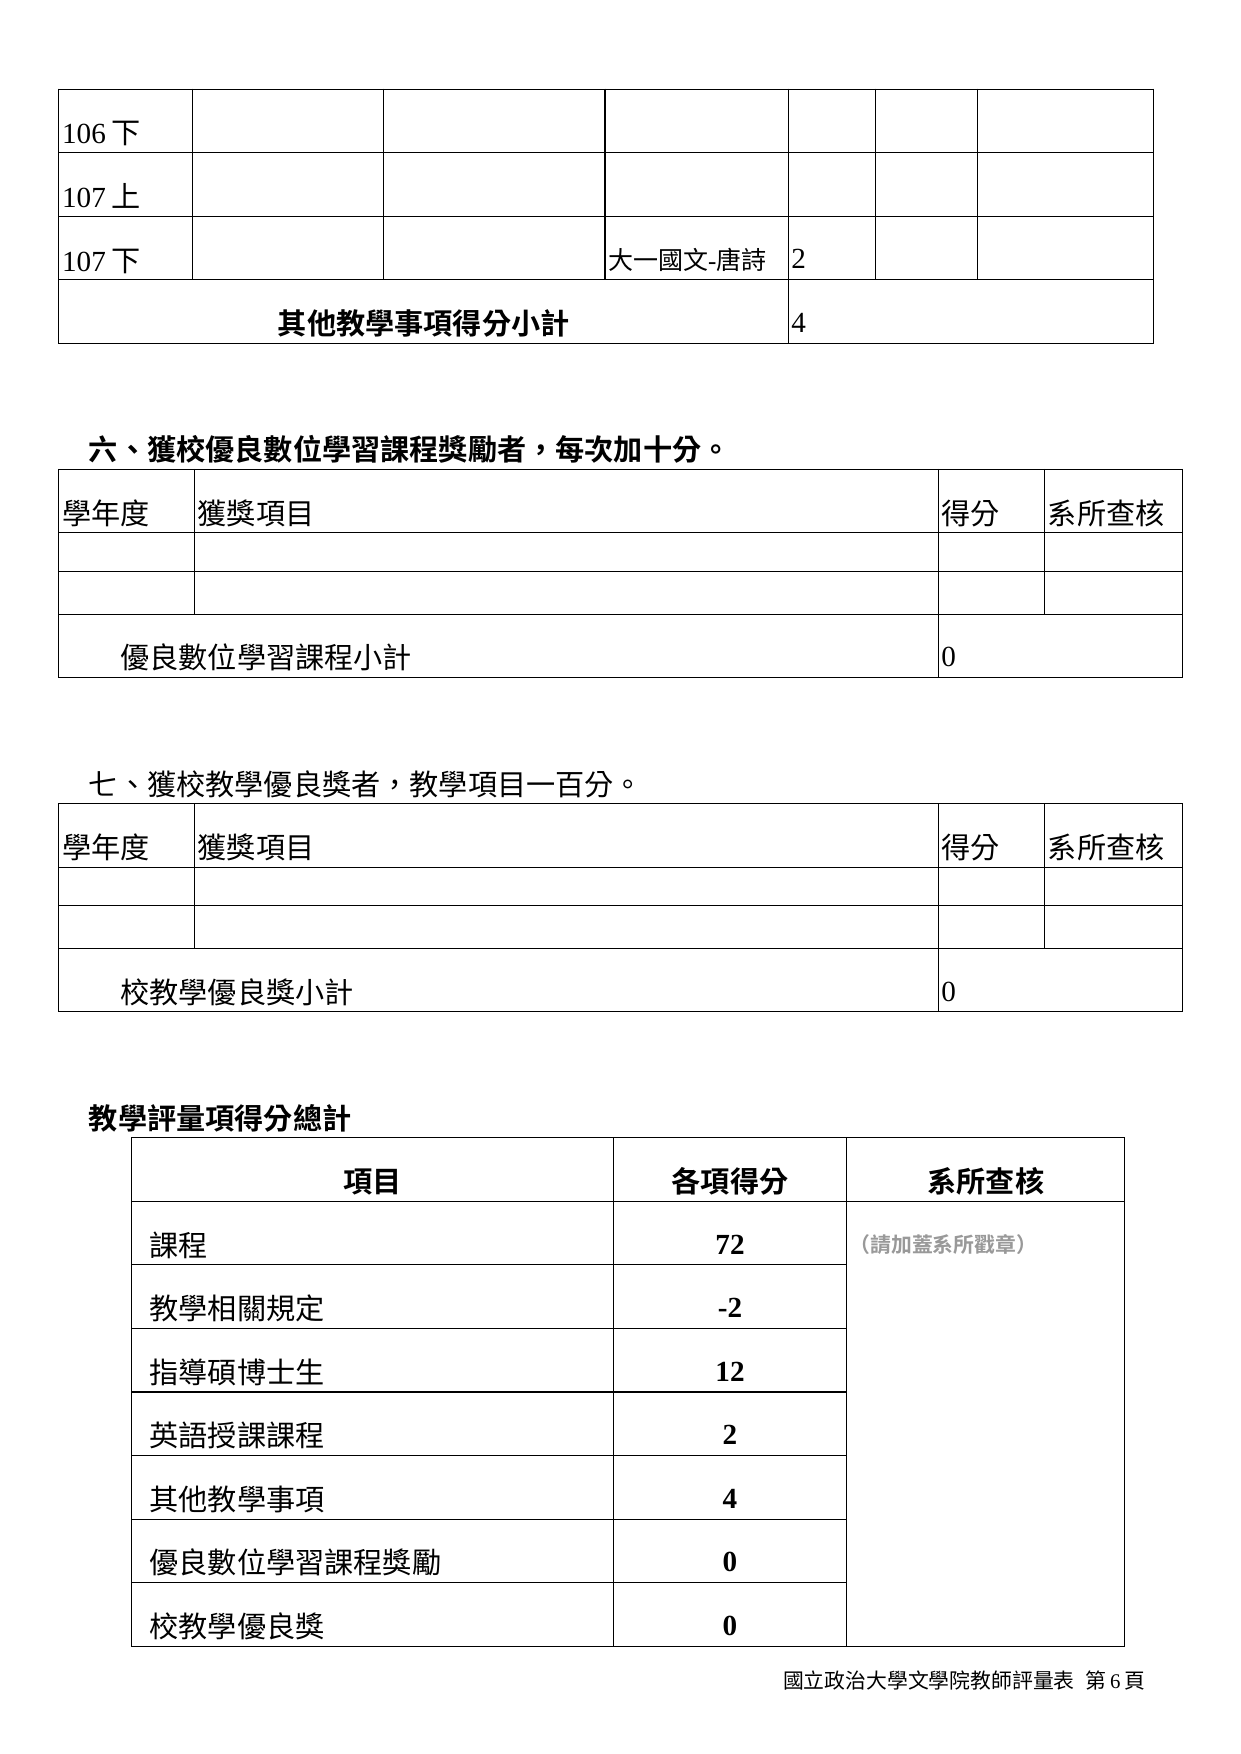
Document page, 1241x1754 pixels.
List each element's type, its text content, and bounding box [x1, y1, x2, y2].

table_cell [195, 906, 938, 948]
table_cell 其他教學事項得分小計 [59, 280, 788, 343]
table_cell [978, 153, 1153, 216]
table_cell 英語授課課程 [132, 1393, 613, 1455]
text 七、獲校教學優良獎者，教學項目一百分。 [89, 741, 1152, 803]
table_cell [59, 906, 194, 948]
table_cell 107上 [59, 153, 192, 216]
table_cell 0 [614, 1583, 846, 1646]
table_cell [606, 90, 788, 152]
table_cell [939, 533, 1044, 571]
table_cell 4 [614, 1456, 846, 1518]
table_header 各項得分 [614, 1138, 846, 1201]
table_cell [876, 90, 977, 152]
table_cell 2 [789, 217, 875, 279]
table_cell [193, 90, 383, 152]
table_cell [1045, 906, 1182, 948]
table_header 得分 [939, 470, 1044, 532]
table_cell [193, 153, 383, 216]
table_header 項目 [132, 1138, 613, 1201]
table_header 獲獎項目 [195, 470, 938, 532]
table_cell [1045, 572, 1182, 613]
table_cell 0 [939, 949, 1182, 1011]
table_header 學年度 [59, 470, 194, 532]
table_header 得分 [939, 804, 1044, 867]
table_cell [59, 533, 194, 571]
table_cell [978, 217, 1153, 279]
table_header 系所查核 [1045, 804, 1182, 867]
table_cell 教學相關規定 [132, 1265, 613, 1328]
table_cell [195, 533, 938, 571]
table_cell [606, 153, 788, 216]
table_cell 大一國文-唐詩 [606, 217, 788, 279]
table_cell 指導碩博士生 [132, 1329, 613, 1391]
table_cell [789, 90, 875, 152]
text 教學評量項得分總計 [89, 1012, 1152, 1137]
table_cell 4 [789, 280, 1153, 343]
table_cell [384, 90, 604, 152]
table_cell [939, 906, 1044, 948]
table_cell 課程 [132, 1202, 613, 1264]
table_cell [384, 217, 604, 279]
table_cell 2 [614, 1393, 846, 1455]
table_cell [939, 572, 1044, 613]
table_cell [876, 217, 977, 279]
table_header 系所查核 [847, 1138, 1124, 1201]
table_header 獲獎項目 [195, 804, 938, 867]
table_cell [59, 572, 194, 613]
table_cell 72 [614, 1202, 846, 1264]
table_cell -2 [614, 1265, 846, 1328]
table_cell [193, 217, 383, 279]
table_cell [939, 868, 1044, 905]
table_header 系所查核 [1045, 470, 1182, 532]
table_cell 優良數位學習課程獎勵 [132, 1520, 613, 1582]
table_cell 12 [614, 1329, 846, 1391]
table_cell 其他教學事項 [132, 1456, 613, 1518]
table_cell 校教學優良獎 [132, 1583, 613, 1646]
table_cell 優良數位學習課程小計 [59, 615, 938, 677]
table_cell [59, 868, 194, 905]
table_cell [789, 153, 875, 216]
table_cell [195, 868, 938, 905]
table_cell （請加蓋系所戳章） [847, 1202, 1124, 1646]
table_header 學年度 [59, 804, 194, 867]
table_cell 106下 [59, 90, 192, 152]
table_cell [1045, 868, 1182, 905]
table_cell 校教學優良獎小計 [59, 949, 938, 1011]
text 六、獲校優良數位學習課程獎勵者，每次加十分。 [89, 406, 1152, 469]
table_cell 0 [614, 1520, 846, 1582]
table_cell 107下 [59, 217, 192, 279]
table_cell 0 [939, 615, 1182, 677]
table_cell [195, 572, 938, 613]
table_cell [876, 153, 977, 216]
table_cell [1045, 533, 1182, 571]
table_cell [384, 153, 604, 216]
table_cell [978, 90, 1153, 152]
